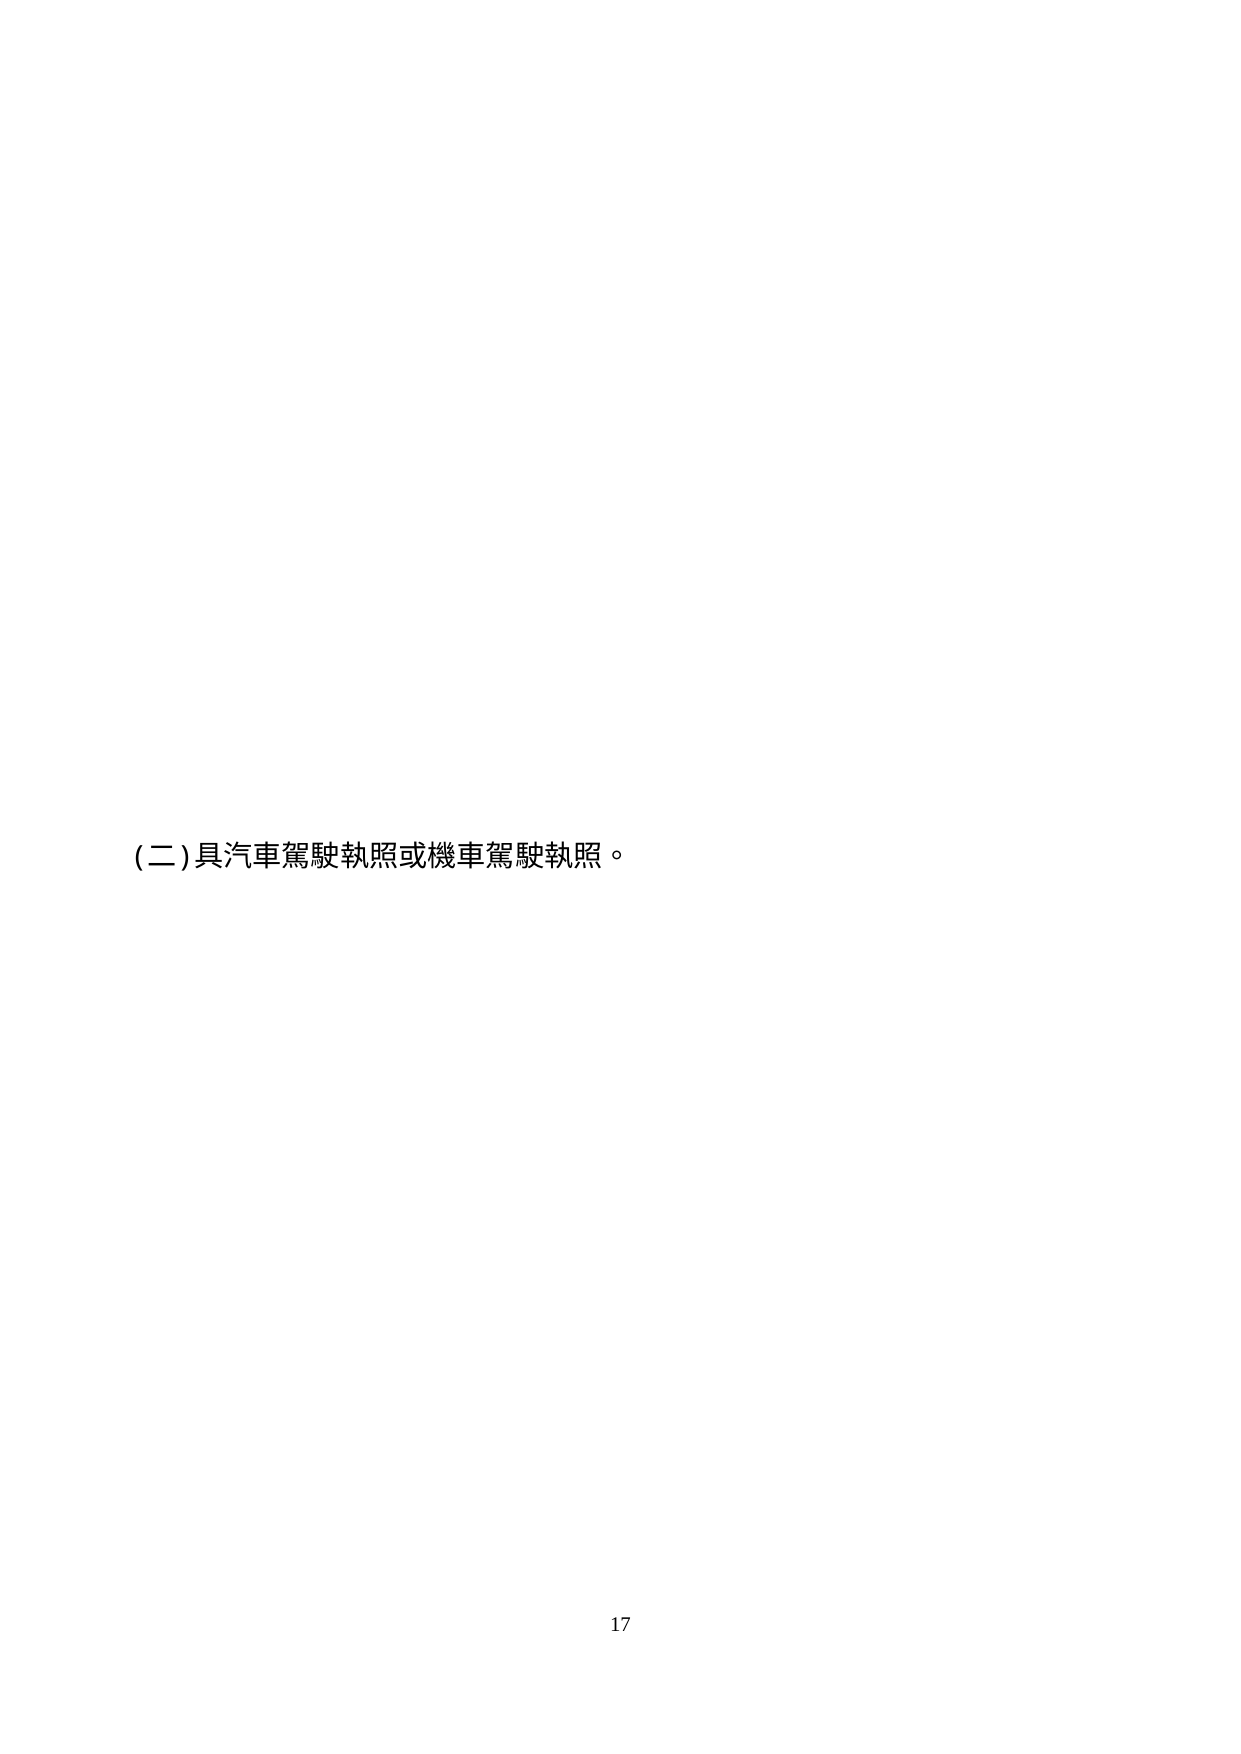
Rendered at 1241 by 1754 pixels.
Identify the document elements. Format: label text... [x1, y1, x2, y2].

text (二)具汽車駕駛執照或機車駕駛執照。 [112, 812, 1143, 875]
